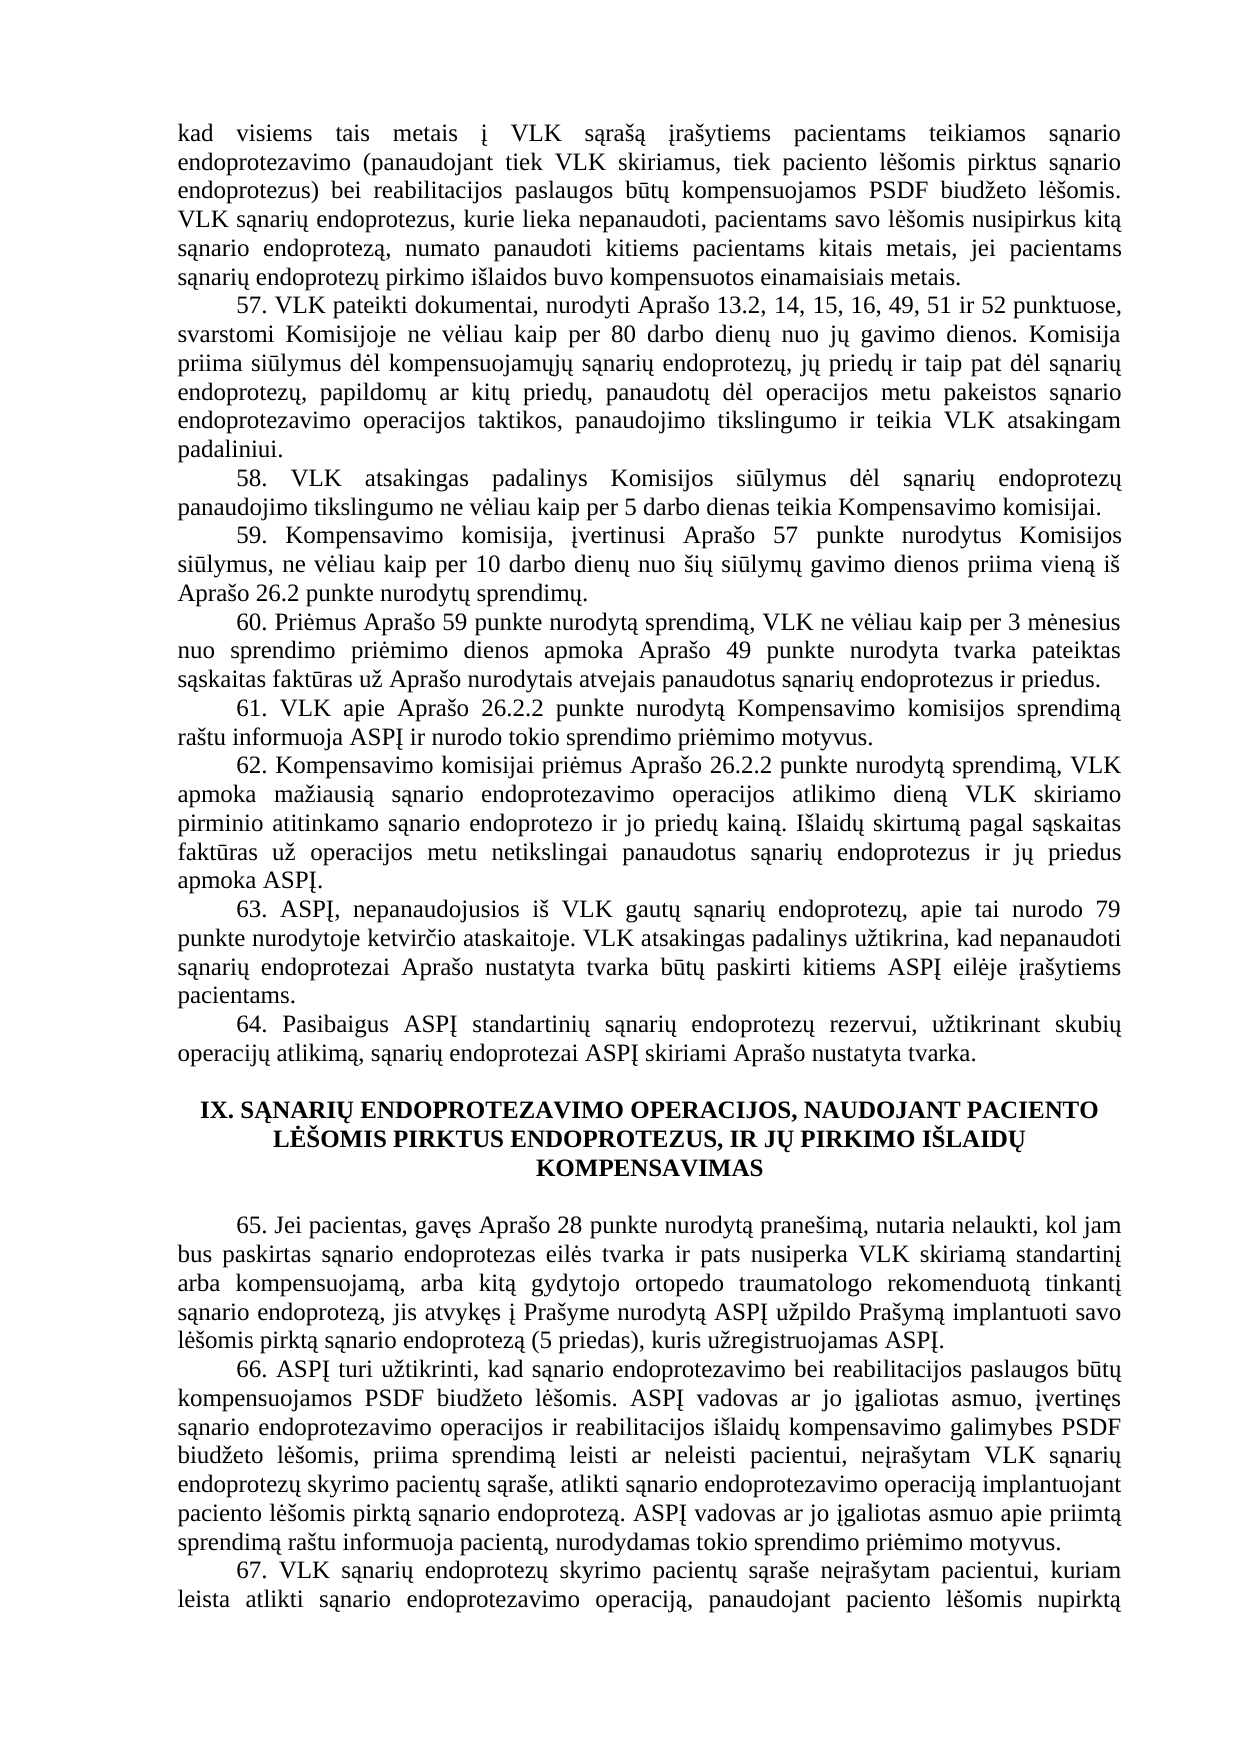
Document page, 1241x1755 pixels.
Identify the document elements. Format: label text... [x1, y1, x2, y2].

text 65. Jei pacientas, gavęs Aprašo 28 punkte nurodytą pranešimą, nutaria nelaukti, kol jam bus paskirtas sąnario endoprotezas eilės tvarka ir pats nusiperka VLK skiriamą standartinį arba kompensuojamą, arba kitą gydytojo ortopedo traumatologo rekomenduotą tinkantį sąnario endoprotezą, jis atvykęs į Prašyme nurodytą ASPĮ užpildo Prašymą implantuoti savo lėšomis pirktą sąnario endoprotezą (5 priedas), kuris užregistruojamas ASPĮ. [177, 1211, 1122, 1354]
text 58. VLK atsakingas padalinys Komisijos siūlymus dėl sąnarių endoprotezų panaudojimo tikslingumo ne vėliau kaip per 5 darbo dienas teikia Kompensavimo komisijai. [177, 463, 1122, 521]
text kad visiems tais metais į VLK sąrašą įrašytiems pacientams teikiamos sąnario endoprotezavimo (panaudojant tiek VLK skiriamus, tiek paciento lėšomis pirktus sąnario endoprotezus) bei reabilitacijos paslaugos būtų kompensuojamos PSDF biudžeto lėšomis. VLK sąnarių endoprotezus, kurie lieka nepanaudoti, pacientams savo lėšomis nusipirkus kitą sąnario endoprotezą, numato panaudoti kitiems pacientams kitais metais, jei pacientams sąnarių endoprotezų pirkimo išlaidos buvo kompensuotos einamaisiais metais. [177, 118, 1122, 291]
text 57. VLK pateikti dokumentai, nurodyti Aprašo 13.2, 14, 15, 16, 49, 51 ir 52 punktuose, svarstomi Komisijoje ne vėliau kaip per 80 darbo dienų nuo jų gavimo dienos. Komisija priima siūlymus dėl kompensuojamųjų sąnarių endoprotezų, jų priedų ir taip pat dėl sąnarių endoprotezų, papildomų ar kitų priedų, panaudotų dėl operacijos metu pakeistos sąnario endoprotezavimo operacijos taktikos, panaudojimo tikslingumo ir teikia VLK atsakingam padaliniui. [177, 291, 1122, 463]
text 63. ASPĮ, nepanaudojusios iš VLK gautų sąnarių endoprotezų, apie tai nurodo 79 punkte nurodytoje ketvirčio ataskaitoje. VLK atsakingas padalinys užtikrina, kad nepanaudoti sąnarių endoprotezai Aprašo nustatyta tvarka būtų paskirti kitiems ASPĮ eilėje įrašytiems pacientams. [177, 894, 1122, 1009]
text 66. ASPĮ turi užtikrinti, kad sąnario endoprotezavimo bei reabilitacijos paslaugos būtų kompensuojamos PSDF biudžeto lėšomis. ASPĮ vadovas ar jo įgaliotas asmuo, įvertinęs sąnario endoprotezavimo operacijos ir reabilitacijos išlaidų kompensavimo galimybes PSDF biudžeto lėšomis, priima sprendimą leisti ar neleisti pacientui, neįrašytam VLK sąnarių endoprotezų skyrimo pacientų sąraše, atlikti sąnario endoprotezavimo operaciją implantuojant paciento lėšomis pirktą sąnario endoprotezą. ASPĮ vadovas ar jo įgaliotas asmuo apie priimtą sprendimą raštu informuoja pacientą, nurodydamas tokio sprendimo priėmimo motyvus. [177, 1354, 1122, 1556]
text 67. VLK sąnarių endoprotezų skyrimo pacientų sąraše neįrašytam pacientui, kuriam leista atlikti sąnario endoprotezavimo operaciją, panaudojant paciento lėšomis nupirktą [177, 1556, 1122, 1613]
text IX. SĄNARIŲ ENDOPROTEZAVIMO OPERACIJOS, NAUDOJANT PACIENTO LĖŠOMIS PIRKTUS ENDOPROTEZUS, IR JŲ PIRKIMO IŠLAIDŲ KOMPENSAVIMAS [177, 1096, 1122, 1182]
text 62. Kompensavimo komisijai priėmus Aprašo 26.2.2 punkte nurodytą sprendimą, VLK apmoka mažiausią sąnario endoprotezavimo operacijos atlikimo dieną VLK skiriamo pirminio atitinkamo sąnario endoprotezo ir jo priedų kainą. Išlaidų skirtumą pagal sąskaitas faktūras už operacijos metu netikslingai panaudotus sąnarių endoprotezus ir jų priedus apmoka ASPĮ. [177, 751, 1122, 894]
text 64. Pasibaigus ASPĮ standartinių sąnarių endoprotezų rezervui, užtikrinant skubių operacijų atlikimą, sąnarių endoprotezai ASPĮ skiriami Aprašo nustatyta tvarka. [177, 1009, 1122, 1067]
text 59. Kompensavimo komisija, įvertinusi Aprašo 57 punkte nurodytus Komisijos siūlymus, ne vėliau kaip per 10 darbo dienų nuo šių siūlymų gavimo dienos priima vieną iš Aprašo 26.2 punkte nurodytų sprendimų. [177, 521, 1122, 607]
text 61. VLK apie Aprašo 26.2.2 punkte nurodytą Kompensavimo komisijos sprendimą raštu informuoja ASPĮ ir nurodo tokio sprendimo priėmimo motyvus. [177, 693, 1122, 751]
text 60. Priėmus Aprašo 59 punkte nurodytą sprendimą, VLK ne vėliau kaip per 3 mėnesius nuo sprendimo priėmimo dienos apmoka Aprašo 49 punkte nurodyta tvarka pateiktas sąskaitas faktūras už Aprašo nurodytais atvejais panaudotus sąnarių endoprotezus ir priedus. [177, 607, 1122, 693]
